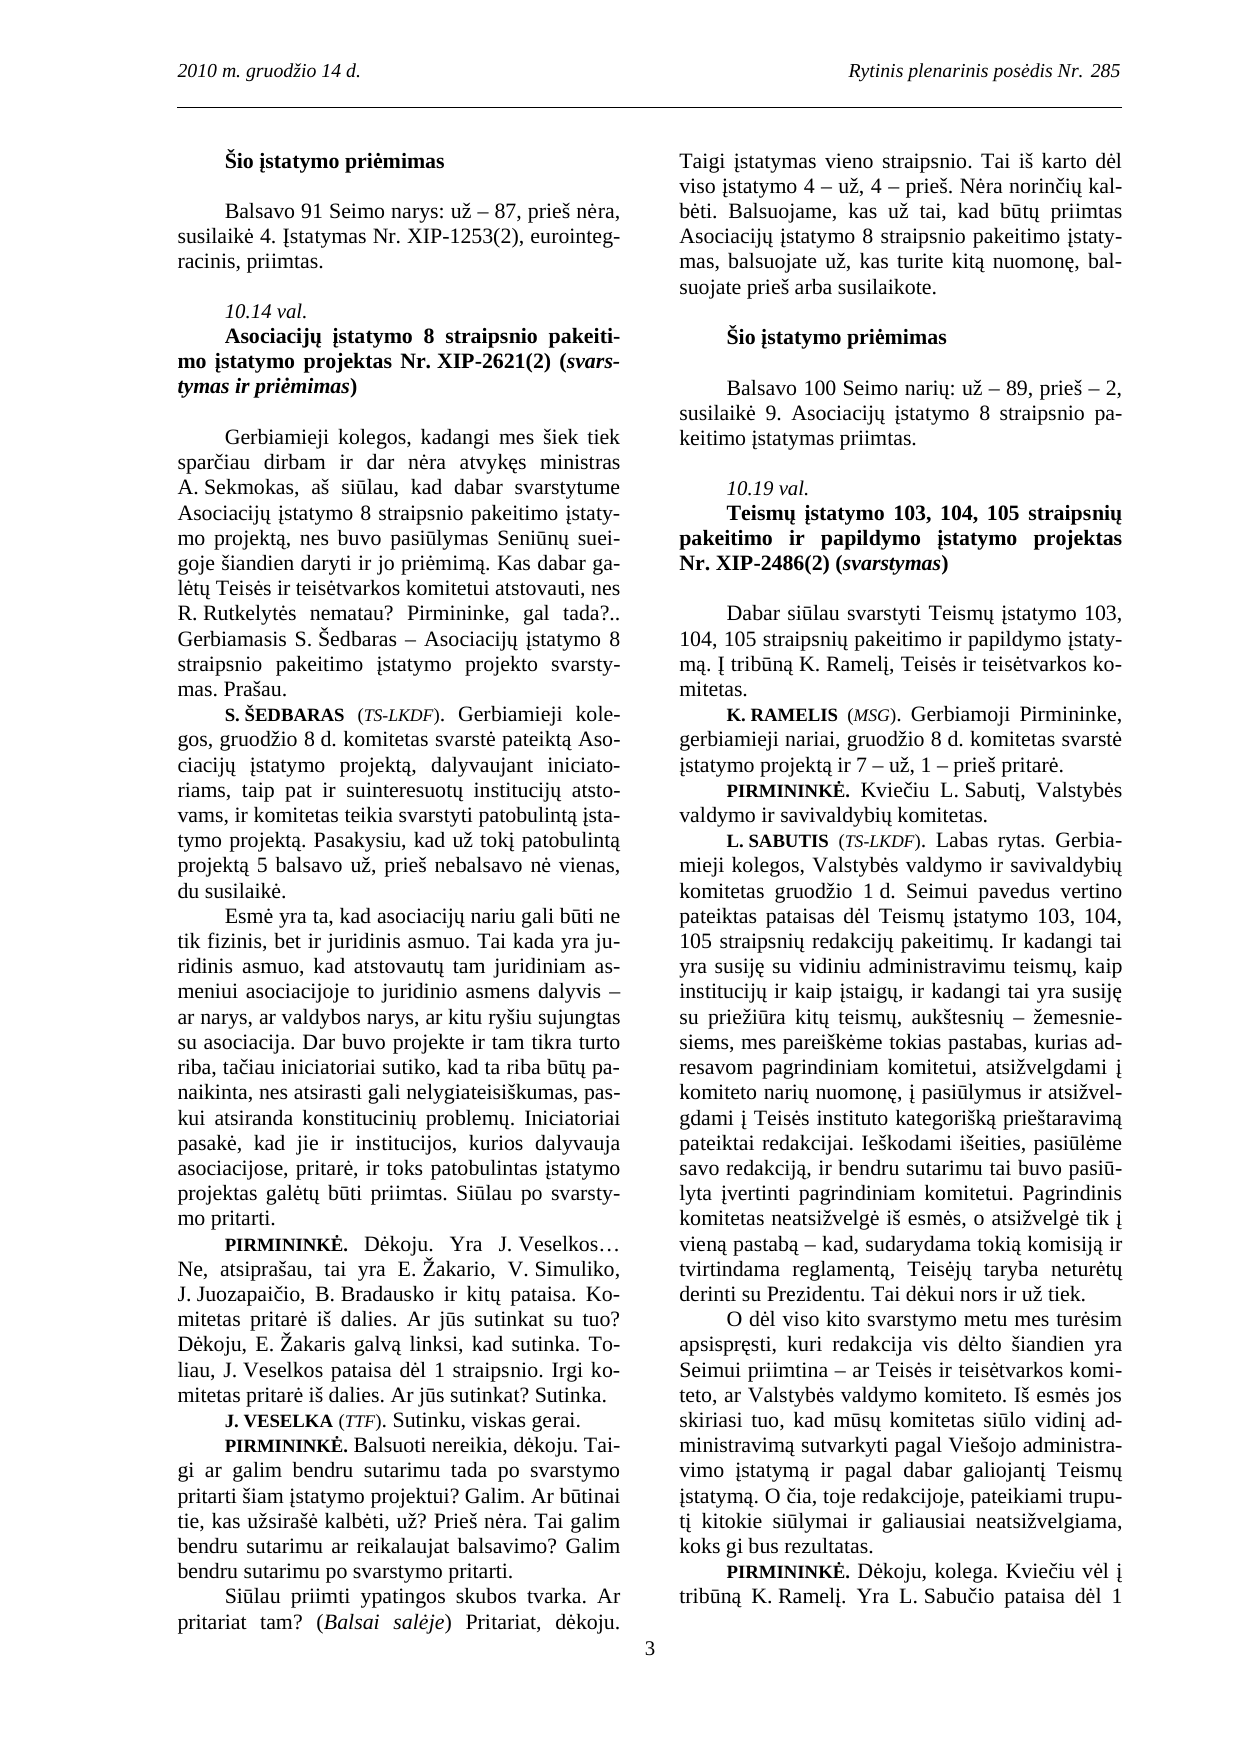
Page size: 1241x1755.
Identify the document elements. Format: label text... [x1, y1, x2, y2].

text Da­bar siū­lau svars­ty­ti Teis­mų įsta­ty­mo 103, 104, 105 straips­nių pa­kei­ti­mo ir pa­pil­dy­mo įsta­ty­mą. Į tri­bū­ną K. Ra­me­lį, Tei­sės ir tei­sėt­var­kos ko­mi­te­tas. [679, 600, 1122, 701]
text Bal­sa­vo 100 Sei­mo na­rių: už – 89, prieš – 2, su­si­lai­kė 9. Aso­cia­ci­jų įsta­ty­mo 8 straips­nio pa­kei­ti­mo įsta­ty­mas pri­im­tas. [679, 374, 1122, 450]
text O dėl vi­so ki­to svars­ty­mo me­tu mes tu­rė­sim ap­si­spręs­ti, ku­ri re­dak­ci­ja vis dėl­to šian­dien yra Sei­mui pri­im­ti­na – ar Tei­sės ir tei­sėt­var­kos ko­mi­te­to, ar Vals­ty­bės val­dy­mo ko­mi­te­to. Iš es­mės jos ski­ria­si tuo, kad mū­sų ko­mi­te­tas siū­lo vi­di­nį ad­mi­nist­ra­vi­mą su­tvar­ky­ti pa­gal Vie­šo­jo ad­mi­nist­ra­vi­mo įsta­ty­mą ir pa­gal da­bar ga­lio­jan­tį Teis­mų įsta­ty­mą. O čia, to­je re­dak­ci­jo­je, pa­tei­kia­mi tru­pu­tį ki­to­kie siū­ly­mai ir ga­liau­siai neat­si­žvel­gia­ma, koks gi bus re­zul­ta­tas. [679, 1306, 1122, 1558]
text Šio įsta­ty­mo pri­ėmi­mas [177, 148, 620, 173]
text Aso­cia­ci­jų įsta­ty­mo 8 straips­nio pa­kei­ti­mo įsta­ty­mo pro­jek­tas Nr. XIP-2621(2) (svars­ty­mas ir pri­ėmi­mas) [177, 323, 620, 399]
text Es­mė yra ta, kad aso­cia­ci­jų na­riu ga­li bū­ti ne tik fi­zi­nis, bet ir ju­ri­di­nis as­muo. Tai ka­da yra ju­ri­di­nis as­muo, kad at­sto­vau­tų tam ju­ri­di­niam as­me­niui aso­cia­ci­jo­je to ju­ri­di­nio as­mens da­ly­vis – ar na­rys, ar val­dy­bos na­rys, ar ki­tu ry­šiu su­jung­tas su aso­cia­ci­ja. Dar bu­vo pro­jek­te ir tam tik­ra tur­to ri­ba, ta­čiau ini­cia­to­riai su­ti­ko, kad ta ri­ba bū­tų pa­nai­kin­ta, nes at­si­ras­ti ga­li ne­ly­gia­tei­siš­ku­mas, pas­kui at­si­ran­da kon­sti­tu­ci­nių pro­ble­mų. Ini­cia­to­riai pa­sa­kė, kad jie ir ins­ti­tu­ci­jos, ku­rios da­ly­vau­ja aso­cia­ci­jo­se, pri­ta­rė, ir toks pa­to­bu­lin­tas įsta­ty­mo pro­jek­tas ga­lė­tų bū­ti pri­im­tas. Siū­lau po svars­ty­mo pri­tar­ti. [177, 903, 620, 1231]
text Bal­sa­vo 91 Sei­mo na­rys: už – 87, prieš nė­ra, su­si­lai­kė 4. Įsta­ty­mas Nr. XIP-1253(2), eu­roin­teg­ra­ci­nis, pri­im­tas. [177, 198, 620, 274]
text Teis­mų įsta­ty­mo 103, 104, 105 straips­nių pa­kei­ti­mo ir pa­pil­dy­mo įsta­ty­mo pro­jek­tas Nr. XIP-2486(2) (svars­ty­mas) [679, 499, 1122, 575]
text J. VESELKA (TTF). Su­tin­ku, vis­kas ge­rai. [177, 1407, 620, 1432]
text PIRMININKĖ. Dė­ko­ju. Yra J. Ve­sel­kos… Ne, at­si­pra­šau, tai yra E. Ža­ka­rio, V. Si­mu­li­ko, J. Juo­za­pai­čio, B. Bra­daus­ko ir ki­tų pa­tai­sa. Ko­mi­te­tas pri­ta­rė iš da­lies. Ar jūs su­tin­kat su tuo? Dė­ko­ju, E. Ža­ka­ris gal­vą link­si, kad su­tin­ka. To­liau, J. Ve­sel­kos pa­tai­sa dėl 1 straips­nio. Ir­gi ko­mi­te­tas pri­ta­rė iš da­lies. Ar jūs su­tin­kat? Su­tin­ka. [177, 1231, 620, 1407]
text Šio įsta­ty­mo pri­ėmi­mas [679, 324, 1122, 349]
text PIRMININKĖ. Dė­ko­ju, ko­le­ga. Kvie­čiu vėl į tri­bū­ną K. Ra­me­lį. Yra L. Sa­bu­čio pa­tai­sa dėl 1 [679, 1558, 1122, 1609]
text PIRMININKĖ. Kvie­čiu L. Sa­bu­tį, Vals­ty­bės val­dy­mo ir sa­vi­val­dy­bių ko­mi­te­tas. [679, 777, 1122, 827]
text PIRMININKĖ. Bal­suo­ti ne­rei­kia, dė­ko­ju. Tai­gi ar ga­lim ben­dru su­ta­ri­mu ta­da po svars­ty­mo pri­tar­ti šiam įsta­ty­mo pro­jek­tui? Ga­lim. Ar bū­ti­nai tie, kas už­si­ra­šė kal­bė­ti, už? Prieš nė­ra. Tai ga­lim ben­dru su­ta­ri­mu ar rei­ka­lau­jat bal­sa­vi­mo? Ga­lim ben­dru su­ta­ri­mu po svars­ty­mo pri­tar­ti. [177, 1432, 620, 1583]
text Tai­gi įsta­ty­mas vie­no straips­nio. Tai iš kar­to dėl vi­so įsta­ty­mo 4 – už, 4 – prieš. Nė­ra no­rin­čių kal­bė­ti. Bal­suo­ja­me, kas už tai, kad bū­tų pri­im­tas Aso­cia­ci­jų įsta­ty­mo 8 straips­nio pa­kei­ti­mo įsta­ty­mas, bal­suo­ja­te už, kas tu­ri­te ki­tą nuo­mo­nę, bal­suo­ja­te prieš ar­ba su­si­lai­ko­te. [679, 148, 1122, 299]
text Siū­lau pri­im­ti ypa­tin­gos sku­bos tvar­ka. Ar pri­ta­riat tam? (Bal­sai sa­lė­je) Pri­ta­riat, dė­ko­ju. [177, 1583, 620, 1634]
text 10.14 val. [224, 299, 620, 323]
text S. ŠEDBARAS (TS-LKDF). Ger­bia­mie­ji ko­le­gos, gruo­džio 8 d. ko­mi­te­tas svars­tė pa­teik­tą Aso­cia­ci­jų įsta­ty­mo pro­jek­tą, da­ly­vau­jant ini­cia­to­riams, taip pat ir su­in­te­re­suo­tų ins­ti­tu­ci­jų at­sto­vams, ir ko­mi­te­tas tei­kia svars­ty­ti pa­to­bu­lin­tą įsta­ty­mo pro­jek­tą. Pa­sa­ky­siu, kad už to­kį pa­to­bu­lin­tą pro­jek­tą 5 bal­sa­vo už, prieš ne­bal­sa­vo nė vie­nas, du su­si­lai­kė. [177, 701, 620, 903]
text L. SABUTIS (TS-LKDF). La­bas ry­tas. Ger­bia­mie­ji ko­le­gos, Vals­ty­bės val­dy­mo ir sa­vi­val­dy­bių ko­mi­te­tas gruo­džio 1 d. Sei­mui pa­ve­dus ver­ti­no pa­teik­tas pa­tai­sas dėl Teis­mų įsta­ty­mo 103, 104, 105 straips­nių re­dak­ci­jų pa­kei­ti­mų. Ir ka­dan­gi tai yra su­si­ję su vi­di­niu ad­mi­nist­ra­vi­mu teis­mų, kaip ins­ti­tu­ci­jų ir kaip įstai­gų, ir ka­dan­gi tai yra su­si­ję su prie­žiū­ra ki­tų teis­mų, aukš­tes­nių – že­mes­nie­siems, mes pa­reiš­kė­me to­kias pa­sta­bas, ku­rias ad­re­sa­vom pa­grin­di­niam ko­mi­te­tui, at­si­žvelg­da­mi į ko­mi­te­to na­rių nuo­mo­nę, į pa­siū­ly­mus ir at­si­žvel­g­da­mi į Tei­sės ins­ti­tu­to ka­te­go­riš­ką prieš­ta­ra­vi­mą pa­teik­tai re­dak­ci­jai. Ieš­ko­da­mi iš­ei­ties, pa­siū­lė­me sa­vo re­dak­ci­ją, ir ben­dru su­ta­ri­mu tai bu­vo pa­siū­ly­ta įver­tin­ti pa­grin­di­niam ko­mi­te­tui. Pa­grin­di­nis ko­mi­te­tas neat­si­žvel­gė iš es­mės, o at­si­žvel­gė tik į vie­ną pa­sta­bą – kad, su­da­ry­da­ma to­kią ko­mi­si­ją ir tvir­tin­da­ma reg­la­men­tą, Tei­sė­jų ta­ry­ba ne­tu­rė­tų de­rin­ti su Pre­zi­den­tu. Tai dė­kui nors ir už tiek. [679, 827, 1122, 1306]
text K. RAMELIS (MSG). Ger­bia­mo­ji Pir­mi­nin­ke, ger­bia­mie­ji na­riai, gruo­džio 8 d. ko­mi­te­tas svars­tė įsta­ty­mo pro­jek­tą ir 7 – už, 1 – prieš pri­ta­rė. [679, 701, 1122, 777]
text 10.19 val. [726, 475, 1122, 499]
text Ger­bia­mie­ji ko­le­gos, ka­dan­gi mes šiek tiek spar­čiau dir­bam ir dar nė­ra at­vy­kęs mi­nist­ras A. Sek­mo­kas, aš siū­lau, kad da­bar svars­ty­tu­me Aso­cia­ci­jų įsta­ty­mo 8 straips­nio pa­kei­ti­mo įsta­ty­mo pro­jek­tą, nes bu­vo pa­siū­ly­mas Se­niū­nų su­ei­go­je šian­dien da­ry­ti ir jo pri­ėmi­mą. Kas da­bar ga­lė­tų Tei­sės ir tei­sėt­var­kos ko­mi­te­tui at­sto­vau­ti, nes R. Rut­ke­ly­tės ne­ma­tau? Pir­mi­nin­ke, gal ta­da?.. Ger­bia­ma­sis S. Šed­ba­ras – Aso­cia­ci­jų įsta­ty­mo 8 straips­nio pa­kei­ti­mo įsta­ty­mo pro­jek­to svars­ty­mas. Pra­šau. [177, 424, 620, 701]
